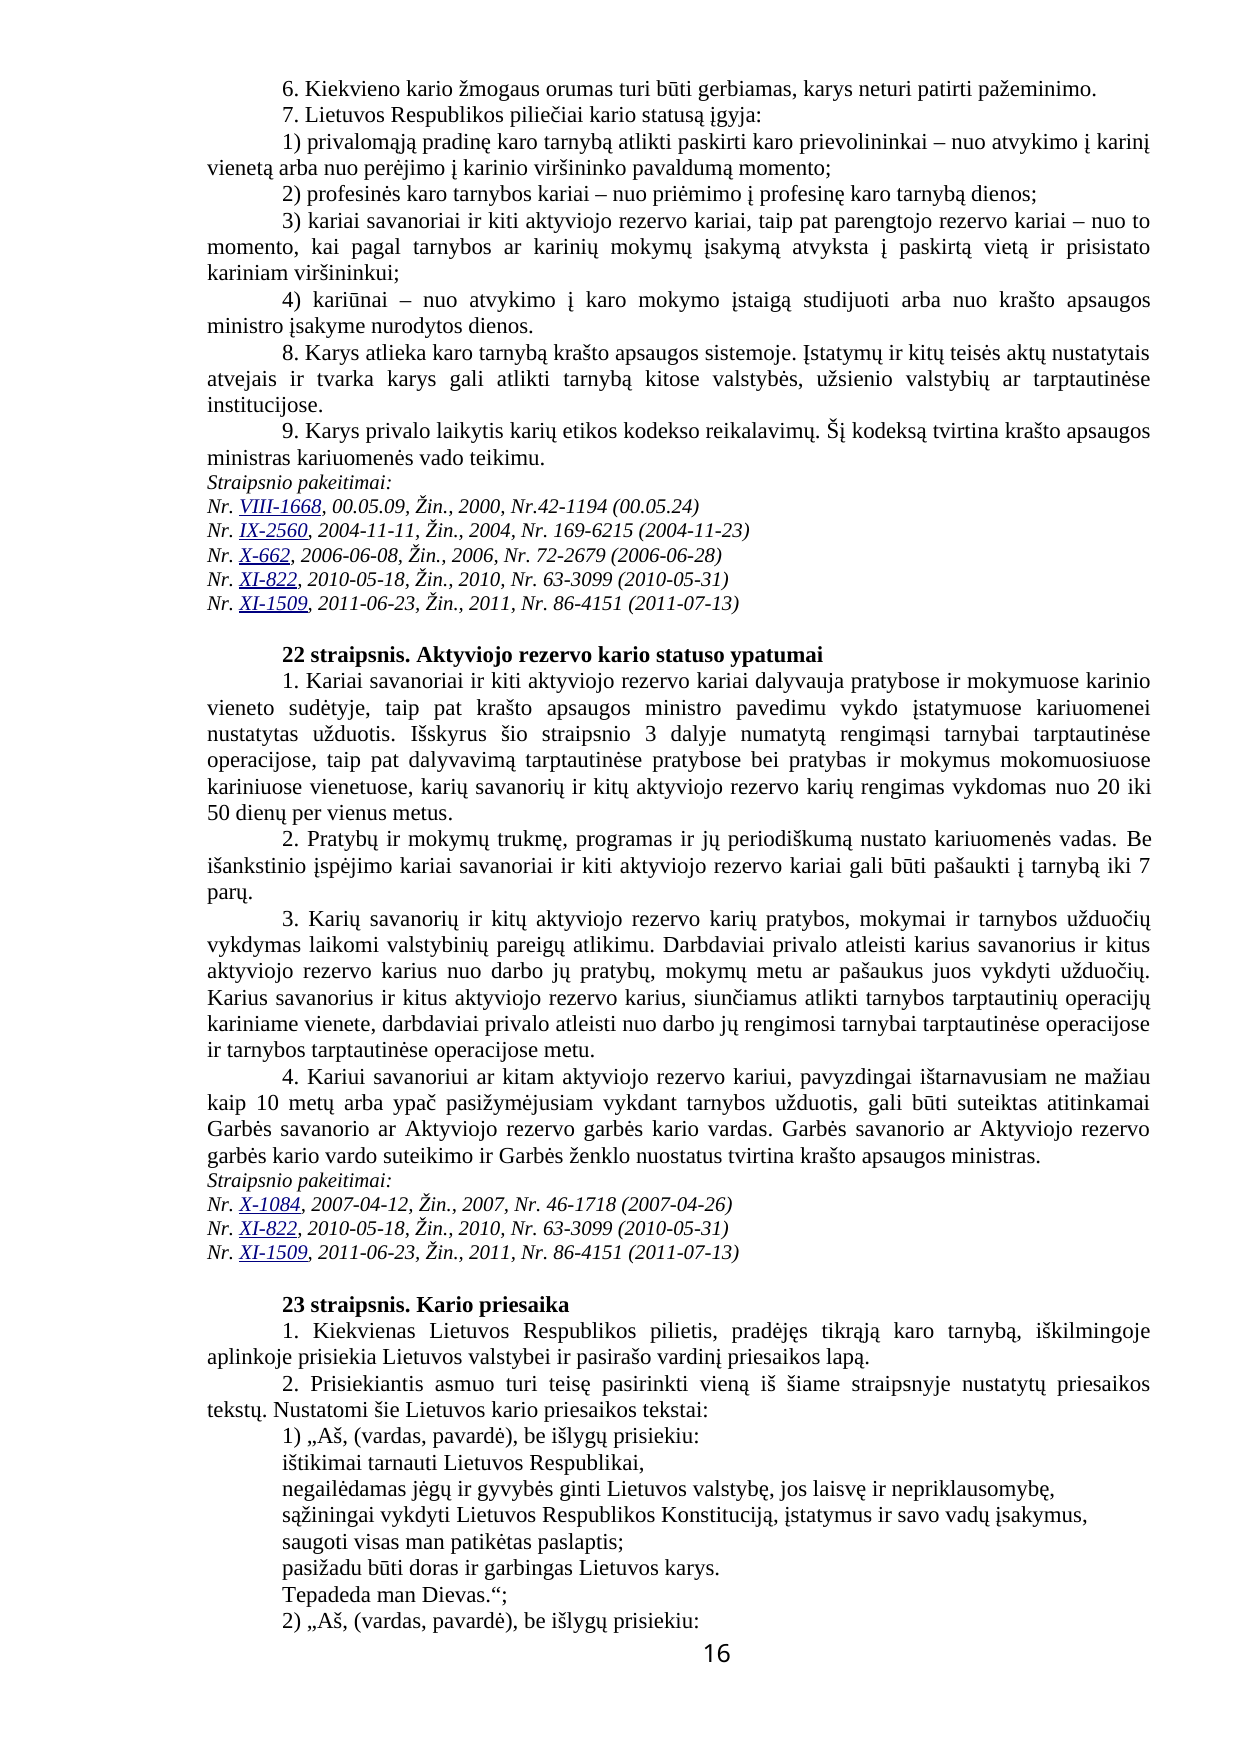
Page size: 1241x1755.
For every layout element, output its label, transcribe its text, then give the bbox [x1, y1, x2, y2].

text 6. Kiekvieno kario žmogaus orumas turi būti gerbiamas, karys neturi patirti pažeminimo. [207, 75, 1152, 101]
text 3. Karių savanorių ir kitų aktyviojo rezervo karių pratybos, mokymai ir tarnybos užduočių vykdymas laikomi valstybinių pareigų atlikimu. Darbdaviai privalo atleisti karius savanorius ir kitus aktyviojo rezervo karius nuo darbo jų pratybų, mokymų metu ar pašaukus juos vykdyti užduočių. Karius savanorius ir kitus aktyviojo rezervo karius, siunčiamus atlikti tarnybos tarptautinių operacijų kariniame vienete, darbdaviai privalo atleisti nuo darbo jų rengimosi tarnybai tarptautinėse operacijose ir tarnybos tarptautinėse operacijose metu. [207, 904, 1152, 1063]
text ištikimai tarnauti Lietuvos Respublikai, [207, 1449, 1152, 1475]
text pasižadu būti doras ir garbingas Lietuvos karys. [207, 1554, 1152, 1581]
text Nr. XI-1509, 2011-06-23, Žin., 2011, Nr. 86-4151 (2011-07-13) [207, 1240, 1152, 1264]
text negailėdamas jėgų ir gyvybės ginti Lietuvos valstybę, jos laisvę ir nepriklausomybę, [207, 1475, 1152, 1502]
text Nr. X-662, 2006-06-08, Žin., 2006, Nr. 72-2679 (2006-06-28) [207, 542, 1152, 567]
text 23 straipsnis. Kario priesaika [207, 1291, 1152, 1317]
text 2) profesinės karo tarnybos kariai – nuo priėmimo į profesinę karo tarnybą dienos; [207, 180, 1152, 207]
text Straipsnio pakeitimai: [207, 470, 1152, 494]
text 1) „Aš, (vardas, pavardė), be išlygų prisiekiu: [207, 1422, 1152, 1449]
text Nr. XI-822, 2010-05-18, Žin., 2010, Nr. 63-3099 (2010-05-31) [207, 567, 1152, 591]
text 8. Karys atlieka karo tarnybą krašto apsaugos sistemoje. Įstatymų ir kitų teisės aktų nustatytais atvejais ir tvarka karys gali atlikti tarnybą kitose valstybės, užsienio valstybių ar tarptautinėse institucijose. [207, 338, 1152, 418]
text Nr. XI-1509, 2011-06-23, Žin., 2011, Nr. 86-4151 (2011-07-13) [207, 591, 1152, 615]
text Nr. XI-822, 2010-05-18, Žin., 2010, Nr. 63-3099 (2010-05-31) [207, 1216, 1152, 1240]
text 3) kariai savanoriai ir kiti aktyviojo rezervo kariai, taip pat parengtojo rezervo kariai – nuo to momento, kai pagal tarnybos ar karinių mokymų įsakymą atvyksta į paskirtą vietą ir prisistato kariniam viršininkui; [207, 207, 1152, 286]
text Nr. IX-2560, 2004-11-11, Žin., 2004, Nr. 169-6215 (2004-11-23) [207, 518, 1152, 542]
text Straipsnio pakeitimai: [207, 1168, 1152, 1192]
text 1. Kariai savanoriai ir kiti aktyviojo rezervo kariai dalyvauja pratybose ir mokymuose karinio vieneto sudėtyje, taip pat krašto apsaugos ministro pavedimu vykdo įstatymuose kariuomenei nustatytas užduotis. Išskyrus šio straipsnio 3 dalyje numatytą rengimąsi tarnybai tarptautinėse operacijose, taip pat dalyvavimą tarptautinėse pratybose bei pratybas ir mokymus mokomuosiuose kariniuose vienetuose, karių savanorių ir kitų aktyviojo rezervo karių rengimas vykdomas nuo 20 iki 50 dienų per vienus metus. [207, 667, 1152, 826]
text 2. Pratybų ir mokymų trukmę, programas ir jų periodiškumą nustato kariuomenės vadas. Be išankstinio įspėjimo kariai savanoriai ir kiti aktyviojo rezervo kariai gali būti pašaukti į tarnybą iki 7 parų. [207, 826, 1152, 904]
text 2) „Aš, (vardas, pavardė), be išlygų prisiekiu: [207, 1607, 1152, 1633]
text 22 straipsnis. Aktyviojo rezervo kario statuso ypatumai [207, 641, 1152, 667]
text 4) kariūnai – nuo atvykimo į karo mokymo įstaigą studijuoti arba nuo krašto apsaugos ministro įsakyme nurodytos dienos. [207, 286, 1152, 338]
text 7. Lietuvos Respublikos piliečiai kario statusą įgyja: [207, 101, 1152, 128]
text 9. Karys privalo laikytis karių etikos kodekso reikalavimų. Šį kodeksą tvirtina krašto apsaugos ministras kariuomenės vado teikimu. [207, 418, 1152, 470]
text Nr. X-1084, 2007-04-12, Žin., 2007, Nr. 46-1718 (2007-04-26) [207, 1192, 1152, 1216]
text sąžiningai vykdyti Lietuvos Respublikos Konstituciją, įstatymus ir savo vadų įsakymus, [207, 1502, 1152, 1528]
text 1) privalomąją pradinę karo tarnybą atlikti paskirti karo prievolininkai – nuo atvykimo į karinį vienetą arba nuo perėjimo į karinio viršininko pavaldumą momento; [207, 128, 1152, 180]
text 1. Kiekvienas Lietuvos Respublikos pilietis, pradėjęs tikrąją karo tarnybą, iškilmingoje aplinkoje prisiekia Lietuvos valstybei ir pasirašo vardinį priesaikos lapą. [207, 1317, 1152, 1370]
text 4. Kariui savanoriui ar kitam aktyviojo rezervo kariui, pavyzdingai ištarnavusiam ne mažiau kaip 10 metų arba ypač pasižymėjusiam vykdant tarnybos užduotis, gali būti suteiktas atitinkamai Garbės savanorio ar Aktyviojo rezervo garbės kario vardas. Garbės savanorio ar Aktyviojo rezervo garbės kario vardo suteikimo ir Garbės ženklo nuostatus tvirtina krašto apsaugos ministras. [207, 1063, 1152, 1168]
text saugoti visas man patikėtas paslaptis; [207, 1528, 1152, 1554]
text Nr. VIII-1668, 00.05.09, Žin., 2000, Nr.42-1194 (00.05.24) [207, 494, 1152, 518]
text Tepadeda man Dievas.“; [207, 1581, 1152, 1607]
text 2. Prisiekiantis asmuo turi teisę pasirinkti vieną iš šiame straipsnyje nustatytų priesaikos tekstų. Nustatomi šie Lietuvos kario priesaikos tekstai: [207, 1370, 1152, 1422]
